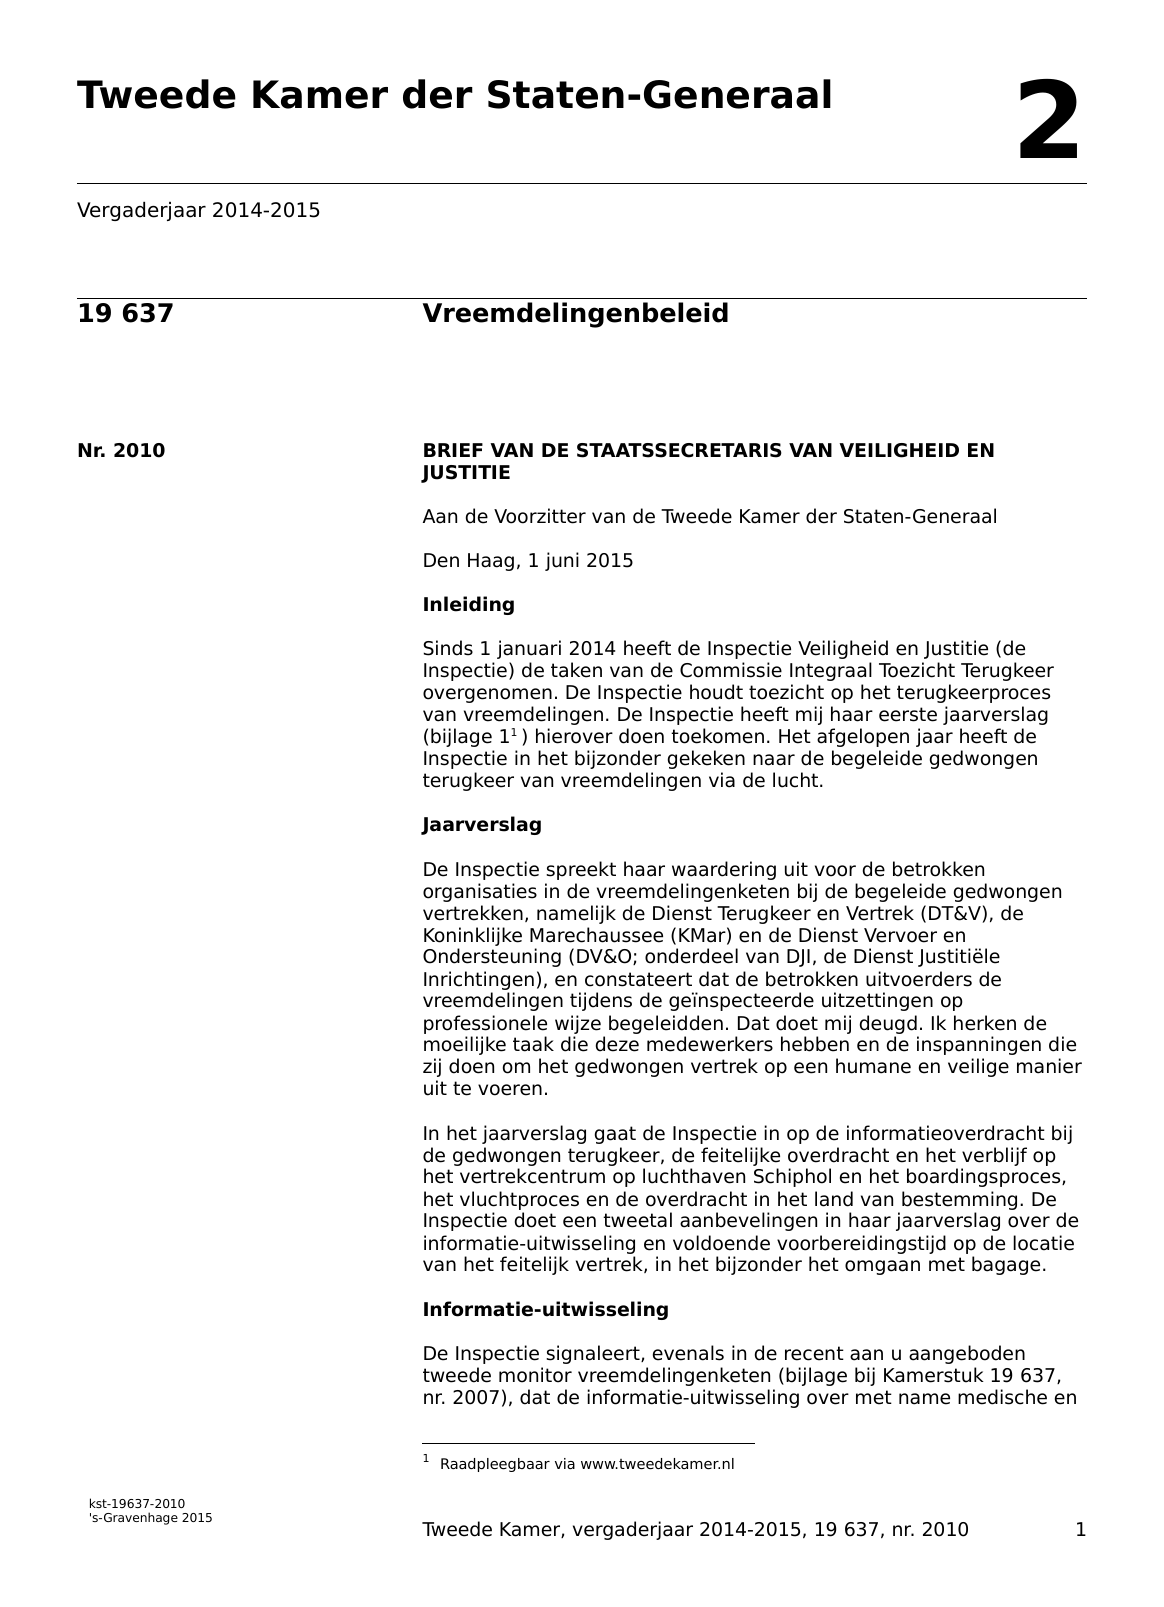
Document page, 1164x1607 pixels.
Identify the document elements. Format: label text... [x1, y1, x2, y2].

subtitle Inleiding [422, 594, 1087, 616]
subtitle 19 637 Vreemdelingenbeleid [77, 299, 1087, 329]
text In het jaarverslag gaat de Inspectie in op de informatieoverdracht bij de gedwongen terugkeer, de feitelijke overdracht en het verblijf op het vertrekcentrum op luchthaven Schiphol en het boardingsproces, het vluchtproces en de overdracht in het land van bestemming. De Inspectie doet een tweetal aanbevelingen in haar jaarverslag over de informatie-uitwisseling en voldoende voorbereidingstijd op de locatie van het feitelijk vertrek, in het bijzonder het omgaan met bagage. [422, 1122, 1087, 1276]
subtitle Nr. 2010 BRIEF VAN DE STAATSSECRETARIS VAN VEILIGHEID EN JUSTITIE [77, 440, 1087, 484]
text De Inspectie spreekt haar waardering uit voor de betrokken organisaties in de vreemdelingenketen bij de begeleide gedwongen vertrekken, namelijk de Dienst Terugkeer en Vertrek (DT&V), de Koninklijke Marechaussee (KMar) en de Dienst Vervoer en Ondersteuning (DV&O; onderdeel van DJI, de Dienst Justitiële Inrichtingen), en constateert dat de betrokken uitvoerders de vreemdelingen tijdens de geïnspecteerde uitzettingen op professionele wijze begeleidden. Dat doet mij deugd. Ik herken de moeilijke taak die deze medewerkers hebben en de inspanningen die zij doen om het gedwongen vertrek op een humane en veilige manier uit te voeren. [422, 858, 1087, 1100]
text Aan de Voorzitter van de Tweede Kamer der Staten-Generaal [422, 506, 1087, 528]
text De Inspectie signaleert, evenals in de recent aan u aangeboden tweede monitor vreemdelingenketen (bijlage bij Kamerstuk 19 637, nr. 2007), dat de informatie-uitwisseling over met name medische en [422, 1343, 1087, 1409]
text 's-Gravenhage 2015 [88, 1511, 323, 1525]
table_cell Vergaderjaar 2014-2015 [77, 184, 1087, 298]
table_header 2 [886, 59, 1087, 183]
subtitle Jaarverslag [422, 814, 1087, 836]
text Raadpleegbaar via www.tweedekamer.nl [422, 1452, 1087, 1474]
text kst-19637-2010 [88, 1497, 323, 1511]
table_header Tweede Kamer der Staten-Generaal [77, 59, 886, 183]
text Sinds 1 januari 2014 heeft de Inspectie Veiligheid en Justitie (de Inspectie) de taken van de Commissie Integraal Toezicht Terugkeer overgenomen. De Inspectie houdt toezicht op het terugkeerproces van vreemdelingen. De Inspectie heeft mij haar eerste jaarverslag (bijlage 1) hierover doen toekomen. Het afgelopen jaar heeft de Inspectie in het bijzonder gekeken naar de begeleide gedwongen terugkeer van vreemdelingen via de lucht. [422, 638, 1087, 792]
subtitle Informatie-uitwisseling [422, 1298, 1087, 1321]
text Den Haag, 1 juni 2015 [422, 550, 1087, 572]
